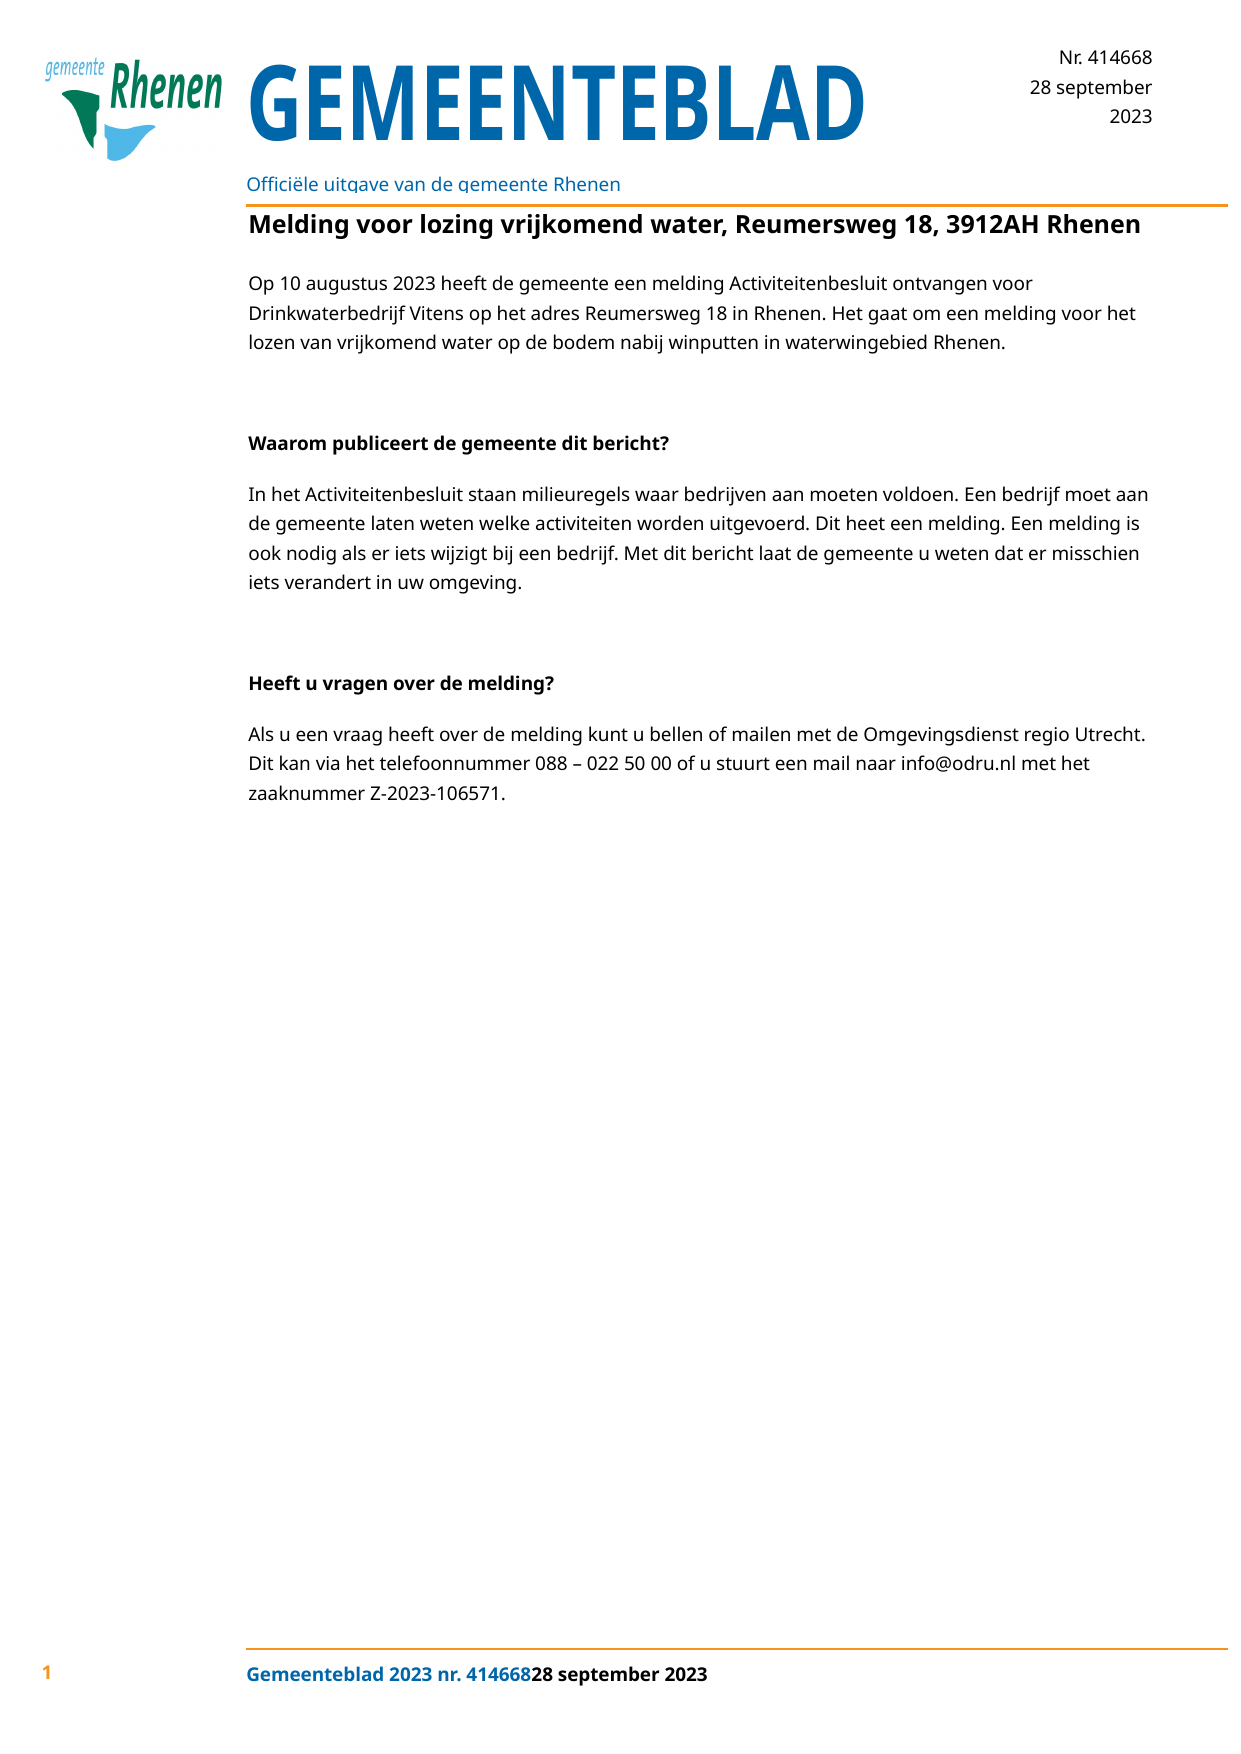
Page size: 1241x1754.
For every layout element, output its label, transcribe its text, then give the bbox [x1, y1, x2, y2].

text In het Activiteitenbesluit staan milieuregels waar bedrijven aan moeten voldoen. Een bedrijf moet aan de gemeente laten weten welke activiteiten worden uitgevoerd. Dit heet een melding. Een melding is ook nodig als er iets wijzigt bij een bedrijf. Met dit bericht laat de gemeente u weten dat er misschien iets verandert in uw omgeving. [248, 481, 1152, 595]
text Melding voor lozing vrijkomend water, Reumersweg 18, 3912AH Rhenen [248, 207, 1152, 241]
text Op 10 augustus 2023 heeft de gemeente een melding Activiteitenbesluit ontvangen voor Drinkwaterbedrijf Vitens op het adres Reumersweg 18 in Rhenen. Het gaat om een melding voor het lozen van vrijkomend water op de bodem nabij winputten in waterwingebied Rhenen. [248, 270, 1152, 355]
text Als u een vraag heeft over de melding kunt u bellen of mailen met de Omgevingsdienst regio Utrecht. Dit kan via het telefoonnummer 088 – 022 50 00 of u stuurt een mail naar info@odru.nl met het zaaknummer Z-2023-106571. [248, 721, 1152, 806]
picture [41, 47, 231, 172]
text Waarom publiceert de gemeente dit bericht? [248, 430, 1152, 456]
text Heeft u vragen over de melding? [248, 670, 1152, 696]
